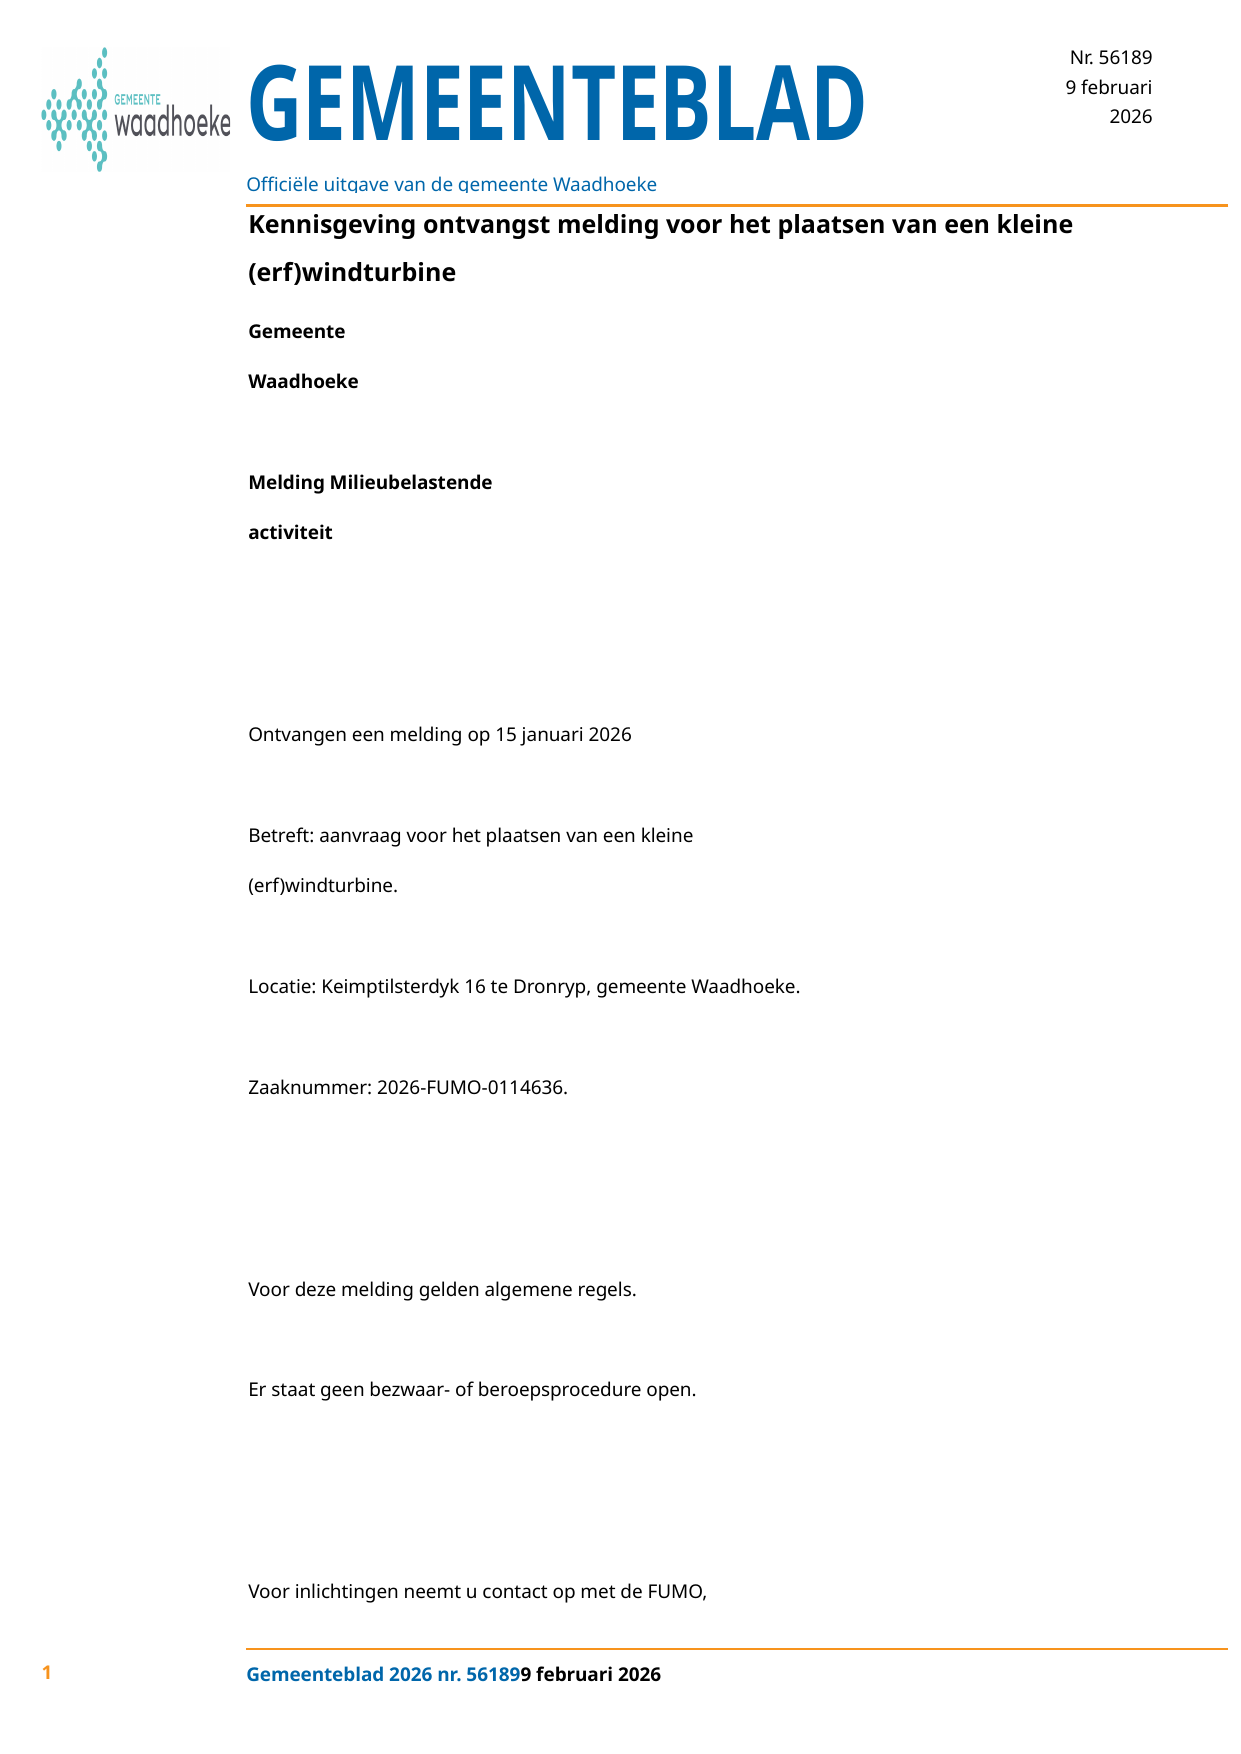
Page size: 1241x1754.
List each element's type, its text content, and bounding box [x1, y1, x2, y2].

text Locatie: Keimptilsterdyk 16 te Dronryp, gemeente Waadhoeke. [248, 973, 1152, 999]
text Kennisgeving ontvangst melding voor het plaatsen van een kleine (erf)windturbine [248, 207, 1152, 288]
text Voor deze melding gelden algemene regels. [248, 1276, 1152, 1302]
text (erf)windturbine. [248, 872, 1152, 898]
text Waadhoeke [248, 368, 1152, 394]
text Melding Milieubelastende [248, 469, 1152, 495]
picture [41, 47, 231, 172]
text activiteit [248, 519, 1152, 545]
text Gemeente [248, 318, 1152, 344]
text Zaaknummer: 2026-FUMO-0114636. [248, 1074, 1152, 1100]
text Voor inlichtingen neemt u contact op met de FUMO, [248, 1578, 1152, 1604]
text Ontvangen een melding op 15 januari 2026 [248, 721, 1152, 747]
text Er staat geen bezwaar- of beroepsprocedure open. [248, 1377, 1152, 1402]
text Betreft: aanvraag voor het plaatsen van een kleine [248, 822, 1152, 848]
